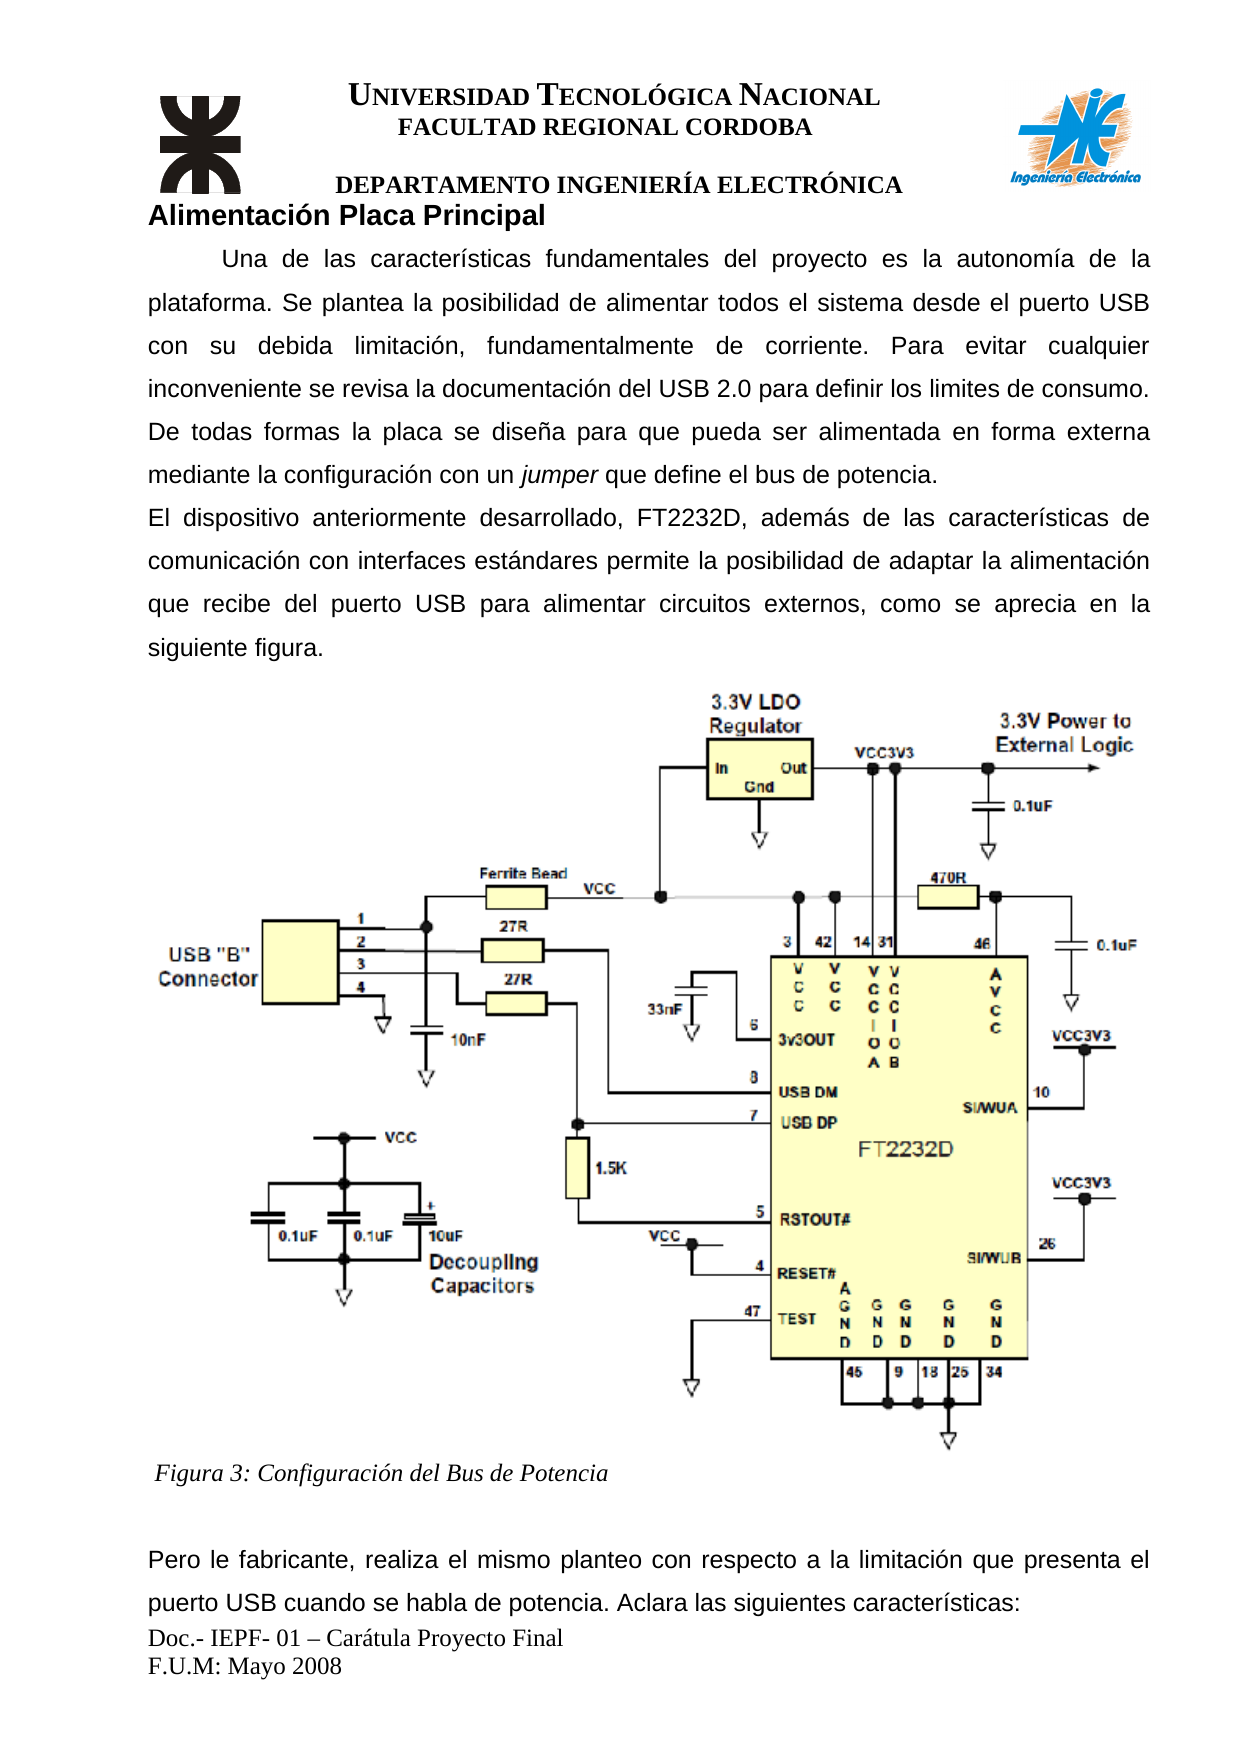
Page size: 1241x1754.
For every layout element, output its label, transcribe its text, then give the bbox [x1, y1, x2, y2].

text Pero le fabricante, realiza el mismo planteo con respecto a la limitación que presenta el puerto USB cuando se habla de potencia. Aclara las siguientes características: [148, 1545, 1152, 1617]
text Figura 4: Configuración del Bus de Potencia [154, 1459, 1145, 1487]
text Una de las características fundamentales del proyecto es la autonomía de la plataforma. Se plantea la posibilidad de alimentar todos el sistema desde el puerto USB con su debida limitación, fundamentalmente de corriente. Para evitar cualquier inconveniente se revisa la documentación del USB 2.0 para definir los limites de consumo. De todas formas la placa se diseña para que pueda ser alimentada en forma externa mediante la configuración con un jumper que define el bus de potencia. [148, 244, 1152, 489]
subtitle Alimentación Placa Principal [148, 198, 1152, 232]
text El dispositivo anteriormente desarrollado, FT2232D, además de las características de comunicación con interfaces estándares permite la posibilidad de adaptar la alimentación que recibe del puerto USB para alimentar circuitos externos, como se aprecia en la siguiente figura. [148, 503, 1152, 661]
picture [154, 688, 1146, 1459]
